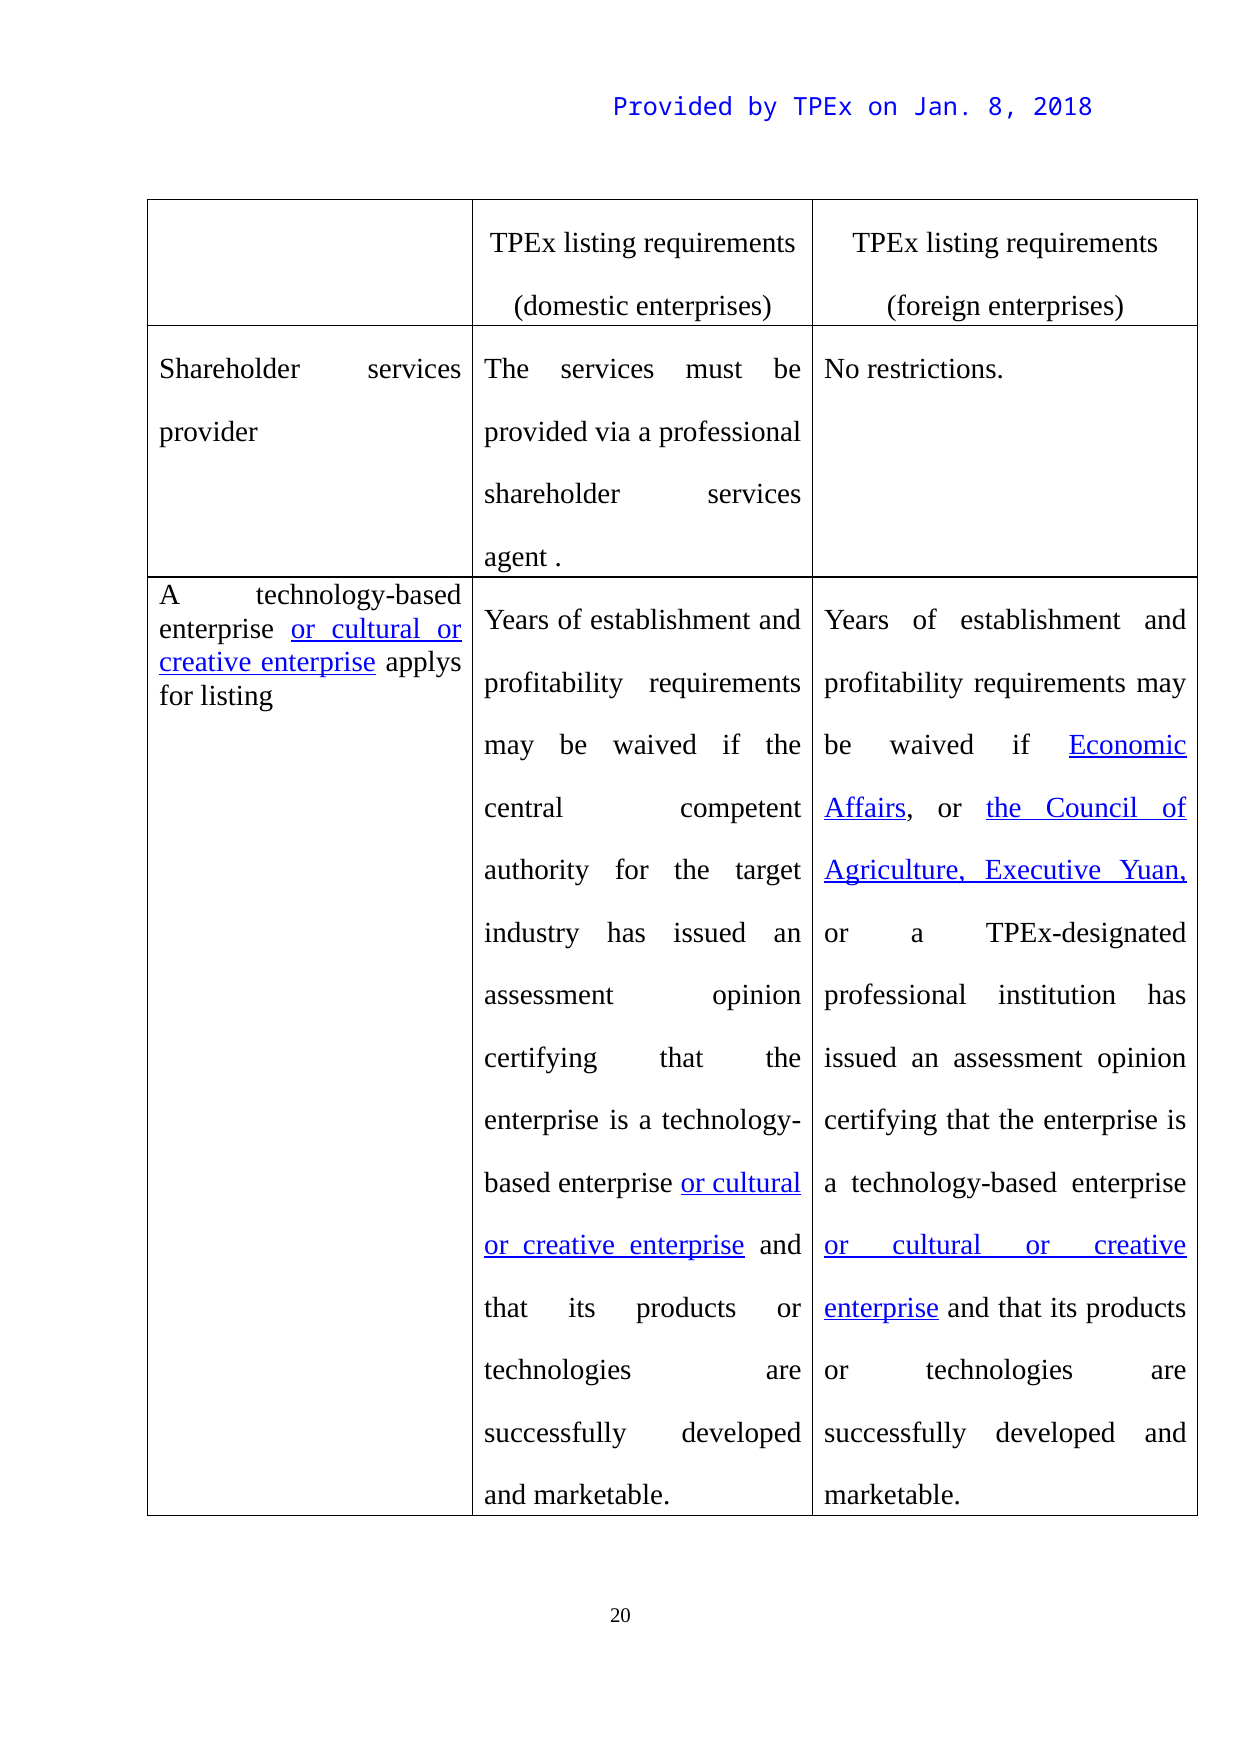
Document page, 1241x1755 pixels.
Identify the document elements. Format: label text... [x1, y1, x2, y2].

table_cell A technology-based enterprise or cultural or creative enterprise applys for listing [148, 578, 472, 1515]
table_cell Years of establishment and profitability requirements may be waived if Economic Affairs, or the Council of Agriculture, Executive Yuan, or a TPEx-designated professional institution has issued an assessment opinion certifying that the enterprise is a technology-based enterprise or cultural or creative enterprise and that its products or technologies are successfully developed and marketable. [813, 578, 1197, 1515]
table_cell Shareholder services provider [148, 326, 472, 576]
table_cell The services must be provided via a professional shareholder services agent . [473, 326, 812, 576]
table_header [148, 200, 472, 325]
table_header TPEx listing requirements (domestic enterprises) [473, 200, 812, 325]
table_cell No restrictions. [813, 326, 1197, 576]
table_cell Years of establishment and profitability requirements may be waived if the central competent authority for the target industry has issued an assessment opinion certifying that the enterprise is a technology-based enterprise or cultural or creative enterprise and that its products or technologies are successfully developed and marketable. [473, 578, 812, 1515]
table_header TPEx listing requirements (foreign enterprises) [813, 200, 1197, 325]
